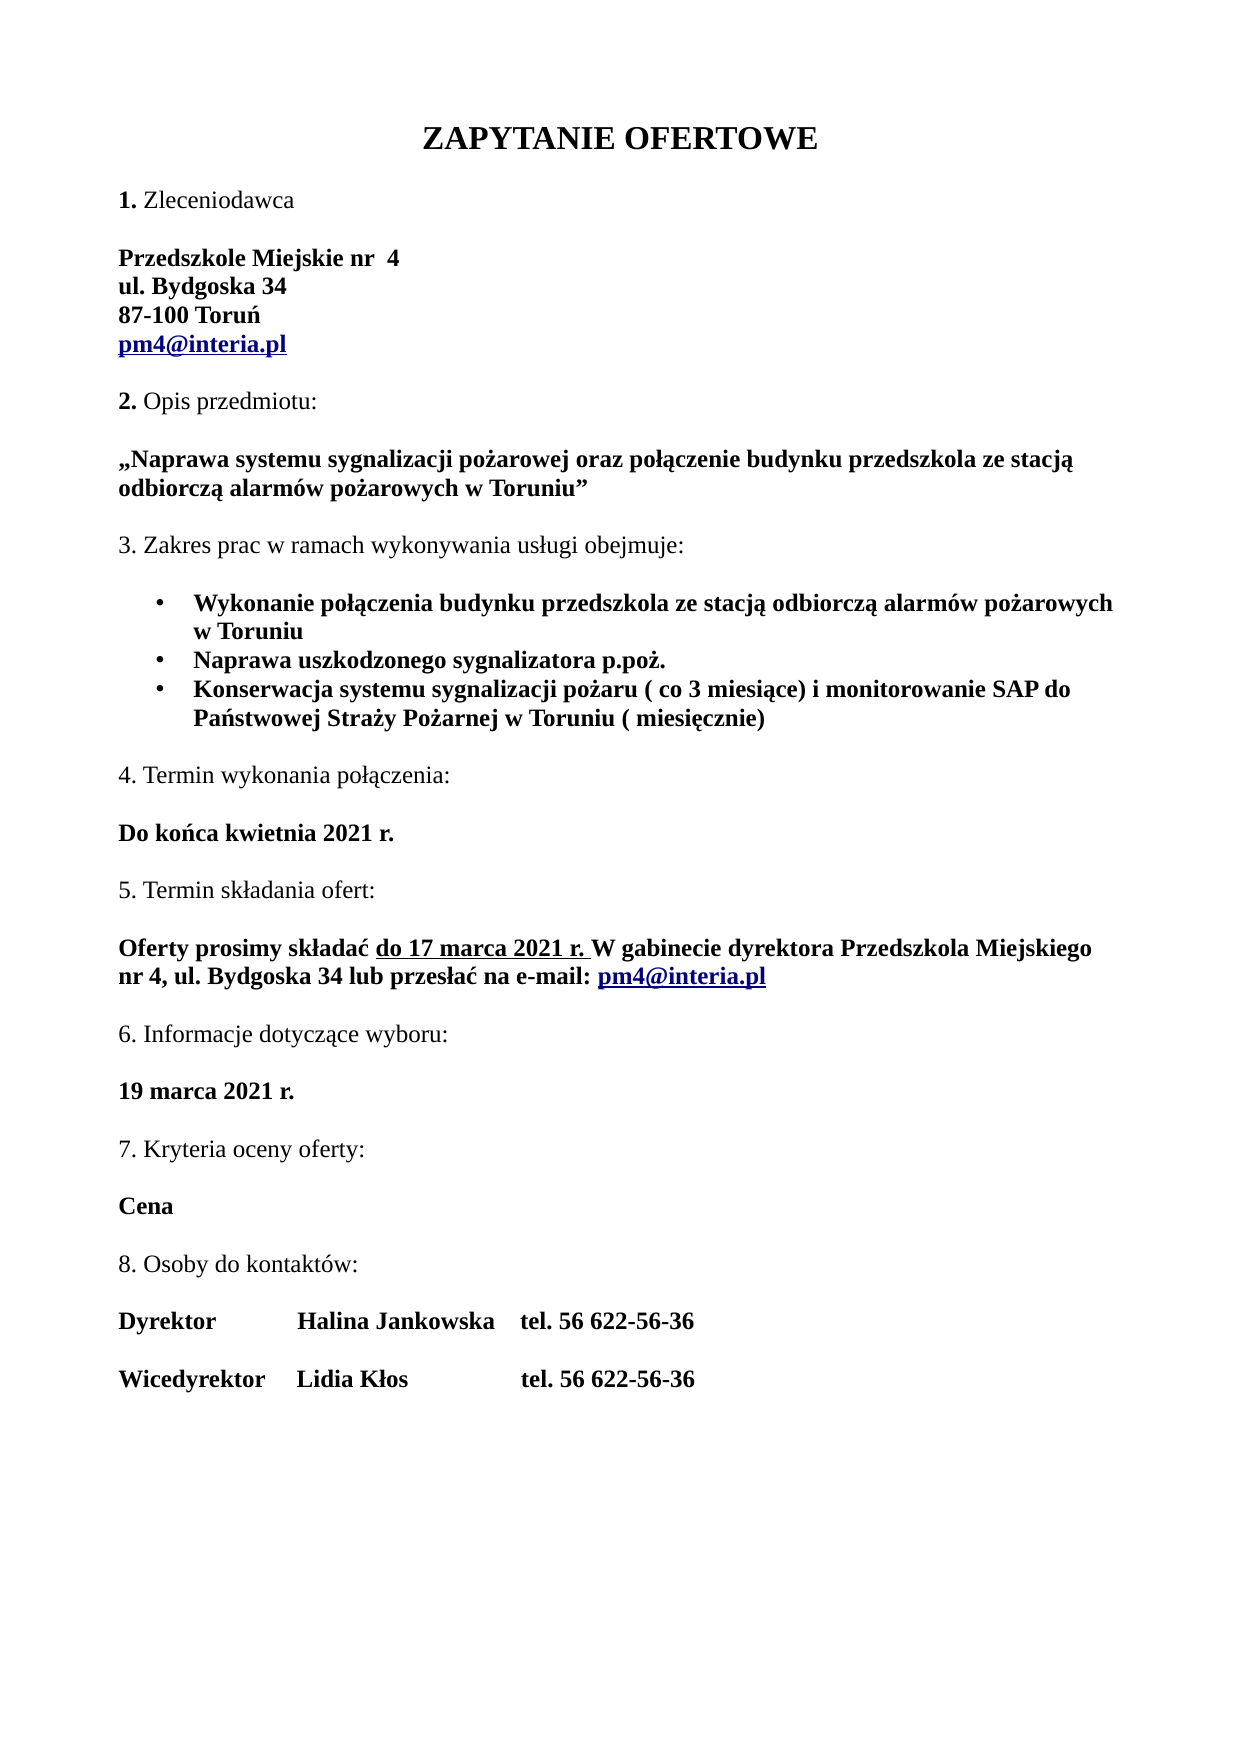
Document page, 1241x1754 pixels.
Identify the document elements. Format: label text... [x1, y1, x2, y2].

text 3. Zakres prac w ramach wykonywania usługi obejmuje: [118, 530, 1122, 559]
text Cena [118, 1191, 1122, 1220]
text Do końca kwietnia 2021 r. [118, 818, 1122, 846]
text 87-100 Toruń [118, 300, 1122, 329]
text 1. Zleceniodawca [118, 185, 1122, 214]
text 5. Termin składania ofert: [118, 875, 1122, 904]
text ZAPYTANIE OFERTOWE [118, 118, 1122, 156]
text 19 marca 2021 r. [118, 1076, 1122, 1105]
text 4. Termin wykonania połączenia: [118, 760, 1122, 789]
text Przedszkole Miejskie nr 4 [118, 243, 1122, 271]
text pm4@interia.pl [118, 329, 1122, 358]
list Naprawa uszkodzonego sygnalizatora p.poż. [156, 645, 1122, 674]
text 7. Kryteria oceny oferty: [118, 1134, 1122, 1163]
text Dyrektor Halina Jankowska tel. 56 622-56-36 [118, 1306, 1122, 1335]
text Wicedyrektor Lidia Kłos tel. 56 622-56-36 [118, 1364, 1122, 1393]
text 6. Informacje dotyczące wyboru: [118, 1019, 1122, 1048]
text Oferty prosimy składać do 17 marca 2021 r. W gabinecie dyrektora Przedszkola Miejskiego nr 4, ul. Bydgoska 34 lub przesłać na e-mail: pm4@interia.pl [118, 933, 1122, 990]
text 8. Osoby do kontaktów: [118, 1249, 1122, 1278]
list Wykonanie połączenia budynku przedszkola ze stacją odbiorczą alarmów pożarowych w Toruniu [156, 588, 1122, 645]
text 2. Opis przedmiotu: [118, 386, 1122, 415]
text „Naprawa systemu sygnalizacji pożarowej oraz połączenie budynku przedszkola ze stacją odbiorczą alarmów pożarowych w Toruniu” [118, 444, 1122, 501]
text ul. Bydgoska 34 [118, 271, 1122, 300]
list Konserwacja systemu sygnalizacji pożaru ( co 3 miesiące) i monitorowanie SAP do Państwowej Straży Pożarnej w Toruniu ( miesięcznie) [156, 674, 1122, 731]
